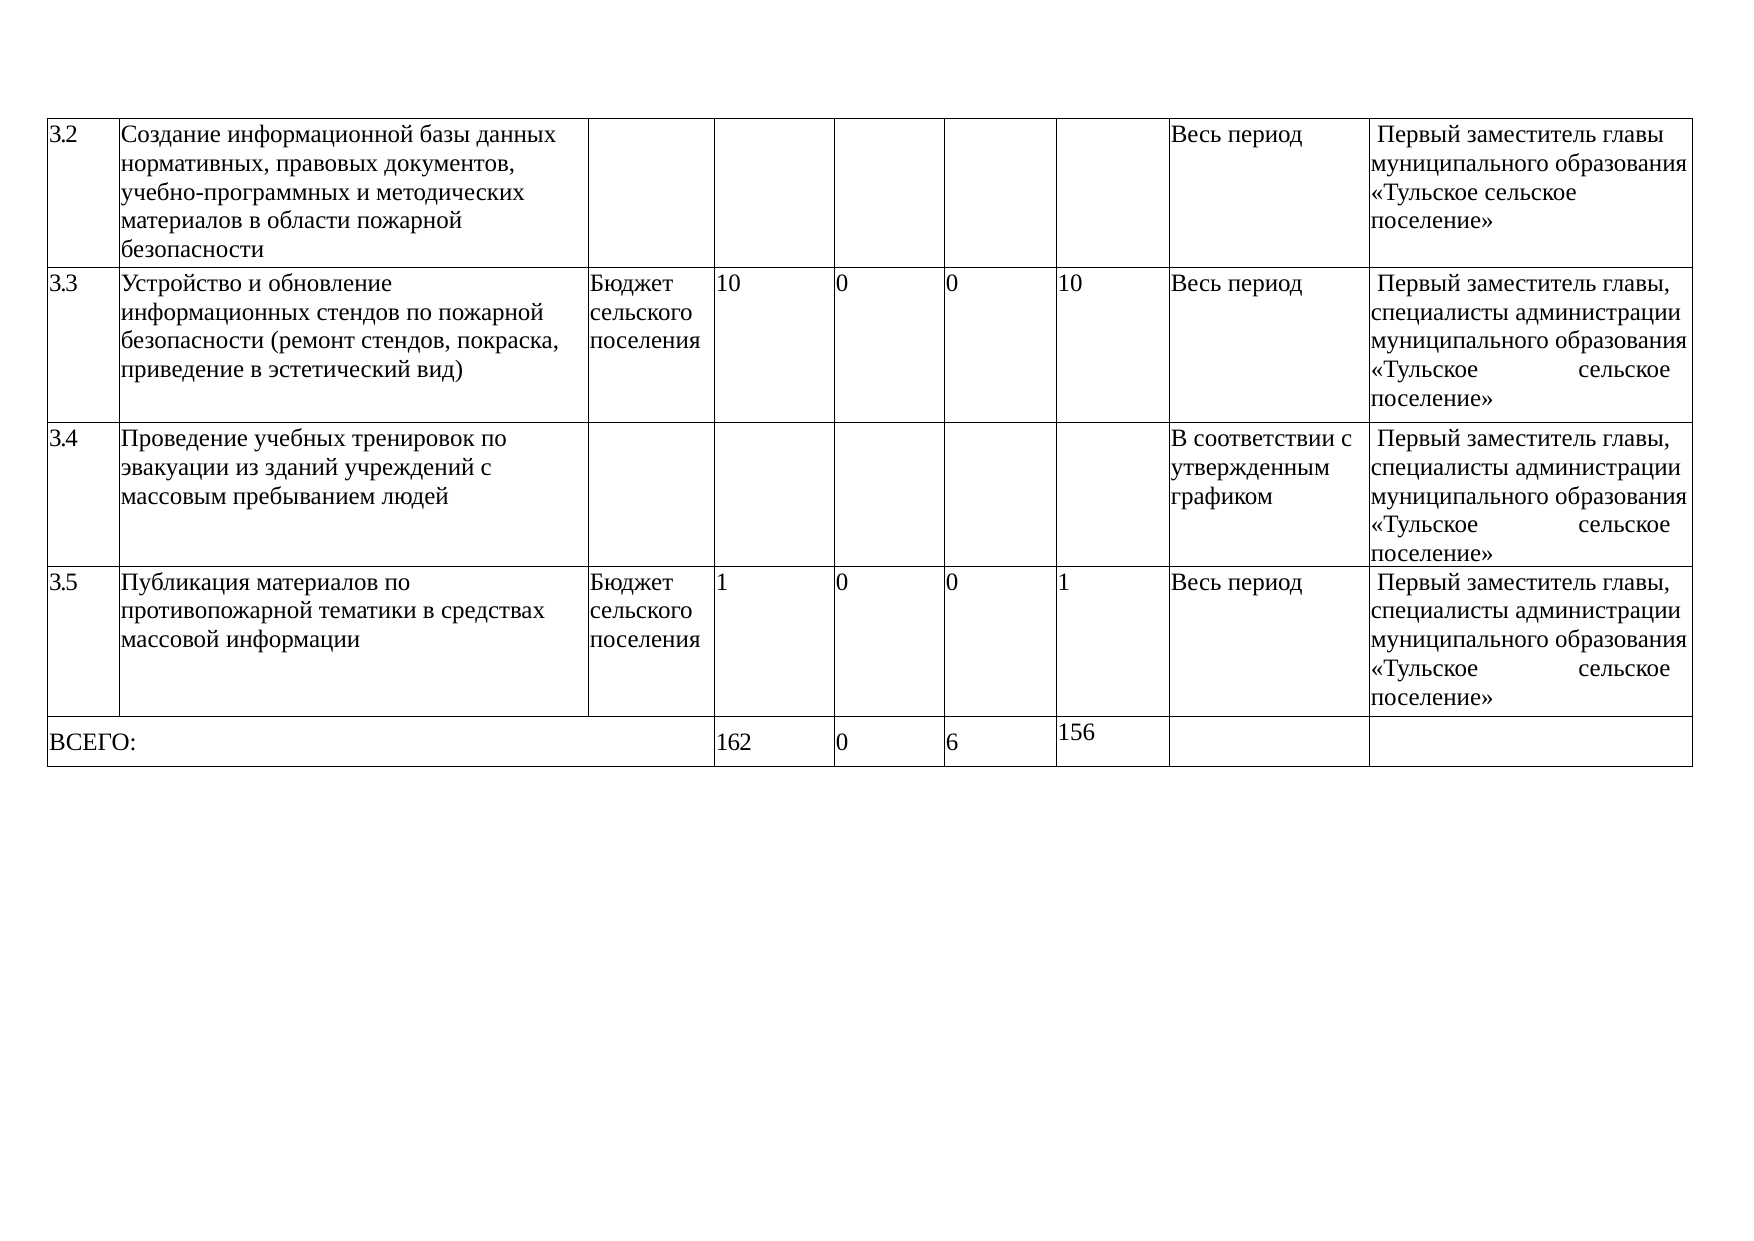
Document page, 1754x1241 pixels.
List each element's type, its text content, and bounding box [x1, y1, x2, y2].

table_cell 0 [835, 268, 944, 422]
table_cell 6 [945, 717, 1056, 766]
table_cell Бюджет сельского поселения [589, 567, 714, 716]
table_cell Создание информационной базы данных нормативных, правовых документов, учебно-программных и методических материалов в области пожарной безопасности [120, 119, 588, 267]
table_cell [945, 119, 1056, 267]
table_cell [835, 119, 944, 267]
table_cell Весь период [1170, 268, 1369, 422]
table_cell Весь период [1170, 119, 1369, 267]
table_cell 10 [715, 268, 834, 422]
table_cell 3.4 [48, 423, 119, 566]
table_cell 156 [1057, 717, 1169, 766]
table_cell 10 [1057, 268, 1169, 422]
table_cell Бюджет сельского поселения [589, 268, 714, 422]
table_cell 0 [835, 567, 944, 716]
table_cell 3.5 [48, 567, 119, 716]
table_cell 0 [835, 717, 944, 766]
table_cell 3.2 [48, 119, 119, 267]
table_cell Весь период [1170, 567, 1369, 716]
table_cell [1057, 423, 1169, 566]
table_cell [1170, 717, 1369, 766]
table_cell [1370, 717, 1692, 766]
table_cell Проведение учебных тренировок по эвакуации из зданий учреждений с массовым пребыванием людей [120, 423, 588, 566]
table_cell [589, 119, 714, 267]
table_cell 0 [945, 567, 1056, 716]
table_cell Первый заместитель главы, специалисты администрации муниципального образования «Тульское сельское поселение» [1370, 423, 1692, 566]
table_cell [1057, 119, 1169, 267]
table_cell Первый заместитель главы, специалисты администрации муниципального образования «Тульское сельское поселение» [1370, 268, 1692, 422]
table_cell 1 [1057, 567, 1169, 716]
table_cell 162 [715, 717, 834, 766]
table_cell 0 [945, 268, 1056, 422]
table_cell В соответствии с утвержденным графиком [1170, 423, 1369, 566]
table_cell Первый заместитель главы, специалисты администрации муниципального образования «Тульское сельское поселение» [1370, 567, 1692, 716]
table_cell Публикация материалов по противопожарной тематики в средствах массовой информации [120, 567, 588, 716]
table_cell [715, 119, 834, 267]
table_cell Устройство и обновление информационных стендов по пожарной безопасности (ремонт стендов, покраска, приведение в эстетический вид) [120, 268, 588, 422]
table_cell [945, 423, 1056, 566]
table_cell 3.3 [48, 268, 119, 422]
table_cell 1 [715, 567, 834, 716]
table_cell [589, 423, 714, 566]
table_cell ВСЕГО: [48, 717, 714, 766]
table_cell [835, 423, 944, 566]
table_cell Первый заместитель главы муниципального образования «Тульское сельское поселение» [1370, 119, 1692, 267]
table_cell [715, 423, 834, 566]
